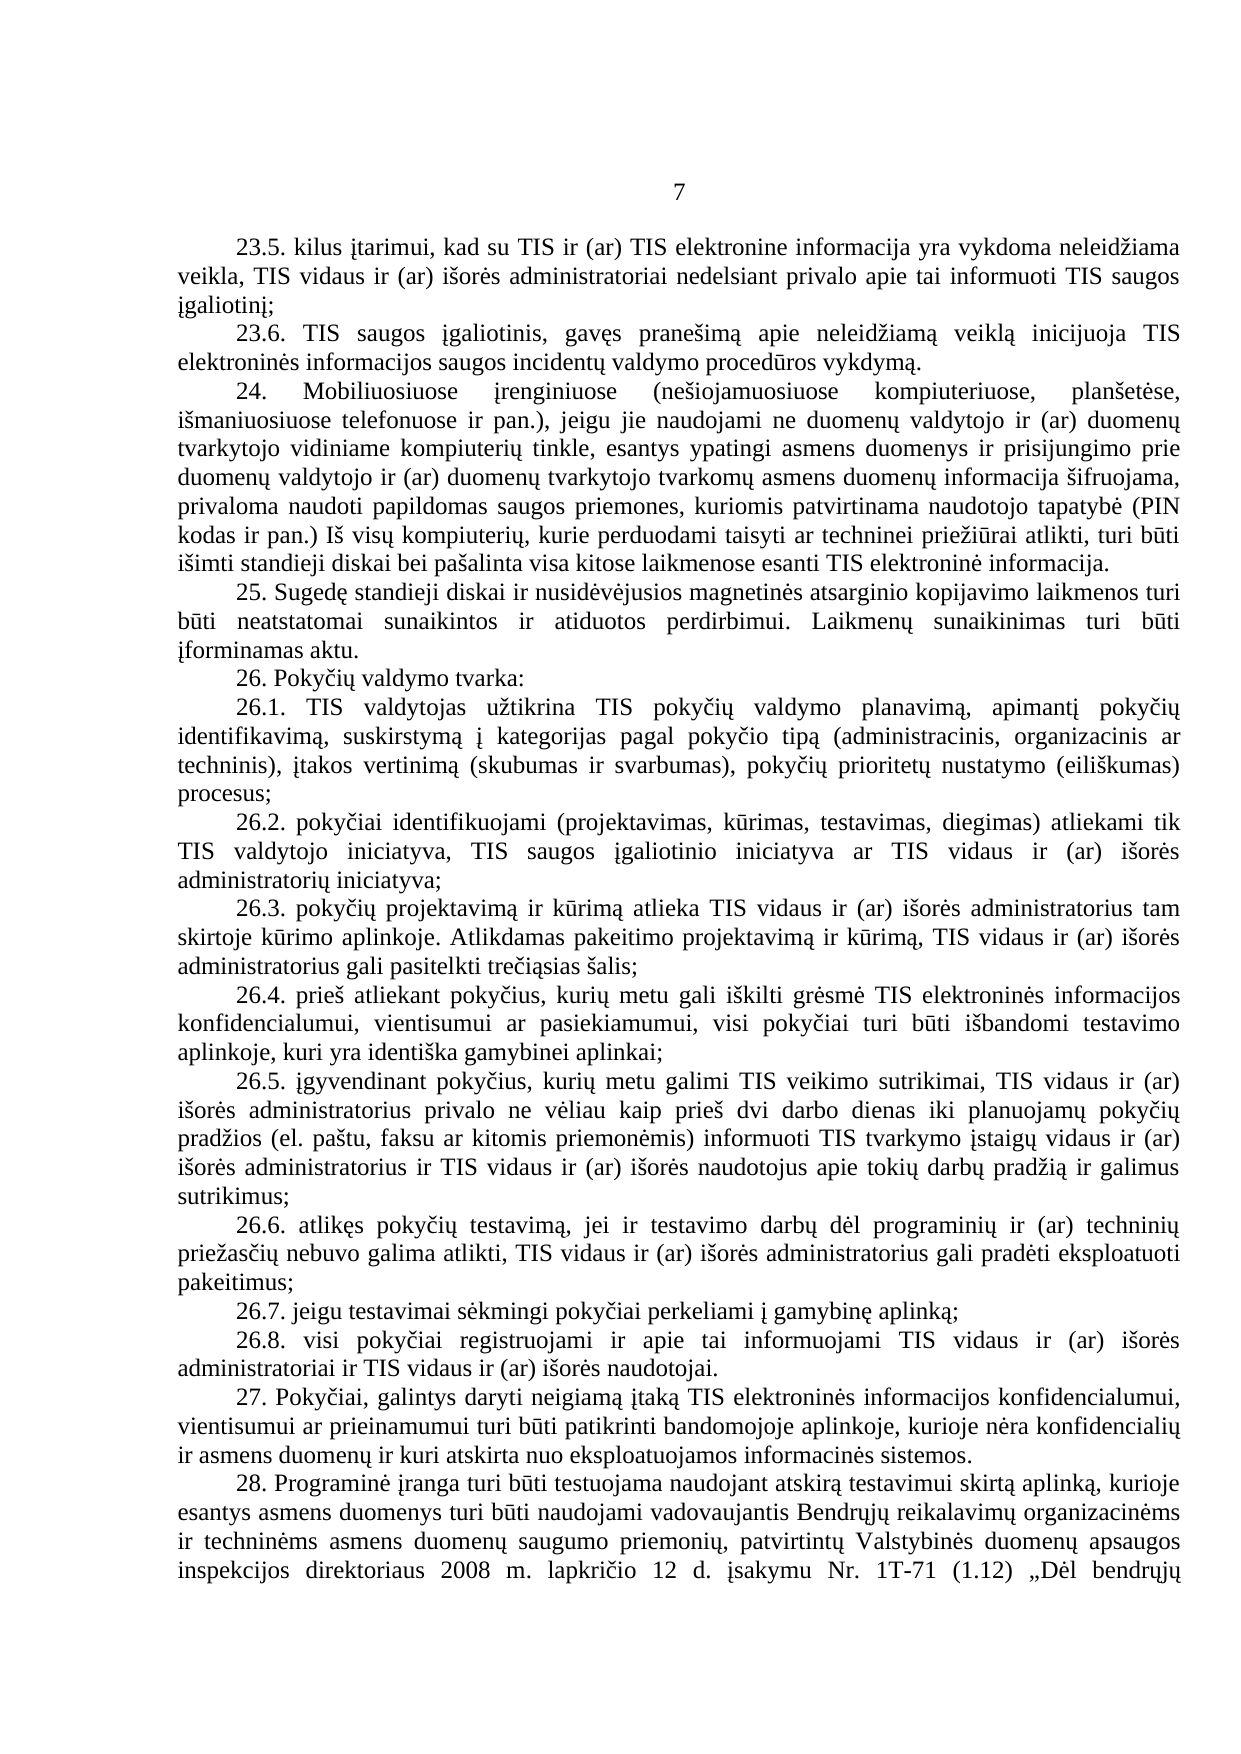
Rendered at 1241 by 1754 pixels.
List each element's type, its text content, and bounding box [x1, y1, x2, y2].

text 26.8. visi pokyčiai registruojami ir apie tai informuojami TIS vidaus ir (ar) išorės administratoriai ir TIS vidaus ir (ar) išorės naudotojai. [177, 1325, 1181, 1382]
text 23.5. kilus įtarimui, kad su TIS ir (ar) TIS elektronine informacija yra vykdoma neleidžiama veikla, TIS vidaus ir (ar) išorės administratoriai nedelsiant privalo apie tai informuoti TIS saugos įgaliotinį; [177, 232, 1181, 318]
text 26. Pokyčių valdymo tvarka: [177, 663, 1181, 692]
text 26.5. įgyvendinant pokyčius, kurių metu galimi TIS veikimo sutrikimai, TIS vidaus ir (ar) išorės administratorius privalo ne vėliau kaip prieš dvi darbo dienas iki planuojamų pokyčių pradžios (el. paštu, faksu ar kitomis priemonėmis) informuoti TIS tvarkymo įstaigų vidaus ir (ar) išorės administratorius ir TIS vidaus ir (ar) išorės naudotojus apie tokių darbų pradžią ir galimus sutrikimus; [177, 1066, 1181, 1210]
text 26.6. atlikęs pokyčių testavimą, jei ir testavimo darbų dėl programinių ir (ar) techninių priežasčių nebuvo galima atlikti, TIS vidaus ir (ar) išorės administratorius gali pradėti eksploatuoti pakeitimus; [177, 1210, 1181, 1296]
text 24. Mobiliuosiuose įrenginiuose (nešiojamuosiuose kompiuteriuose, planšetėse, išmaniuosiuose telefonuose ir pan.), jeigu jie naudojami ne duomenų valdytojo ir (ar) duomenų tvarkytojo vidiniame kompiuterių tinkle, esantys ypatingi asmens duomenys ir prisijungimo prie duomenų valdytojo ir (ar) duomenų tvarkytojo tvarkomų asmens duomenų informacija šifruojama, privaloma naudoti papildomas saugos priemones, kuriomis patvirtinama naudotojo tapatybė (PIN kodas ir pan.) Iš visų kompiuterių, kurie perduodami taisyti ar techninei priežiūrai atlikti, turi būti išimti standieji diskai bei pašalinta visa kitose laikmenose esanti TIS elektroninė informacija. [177, 376, 1181, 577]
text 26.2. pokyčiai identifikuojami (projektavimas, kūrimas, testavimas, diegimas) atliekami tik TIS valdytojo iniciatyva, TIS saugos įgaliotinio iniciatyva ar TIS vidaus ir (ar) išorės administratorių iniciatyva; [177, 807, 1181, 893]
text 26.4. prieš atliekant pokyčius, kurių metu gali iškilti grėsmė TIS elektroninės informacijos konfidencialumui, vientisumui ar pasiekiamumui, visi pokyčiai turi būti išbandomi testavimo aplinkoje, kuri yra identiška gamybinei aplinkai; [177, 980, 1181, 1066]
text 26.7. jeigu testavimai sėkmingi pokyčiai perkeliami į gamybinę aplinką; [177, 1296, 1181, 1325]
text 26.3. pokyčių projektavimą ir kūrimą atlieka TIS vidaus ir (ar) išorės administratorius tam skirtoje kūrimo aplinkoje. Atlikdamas pakeitimo projektavimą ir kūrimą, TIS vidaus ir (ar) išorės administratorius gali pasitelkti trečiąsias šalis; [177, 893, 1181, 980]
text 23.6. TIS saugos įgaliotinis, gavęs pranešimą apie neleidžiamą veiklą inicijuoja TIS elektroninės informacijos saugos incidentų valdymo procedūros vykdymą. [177, 318, 1181, 376]
text 26.1. TIS valdytojas užtikrina TIS pokyčių valdymo planavimą, apimantį pokyčių identifikavimą, suskirstymą į kategorijas pagal pokyčio tipą (administracinis, organizacinis ar techninis), įtakos vertinimą (skubumas ir svarbumas), pokyčių prioritetų nustatymo (eiliškumas) procesus; [177, 692, 1181, 807]
text 28. Programinė įranga turi būti testuojama naudojant atskirą testavimui skirtą aplinką, kurioje esantys asmens duomenys turi būti naudojami vadovaujantis Bendrųjų reikalavimų organizacinėms ir techninėms asmens duomenų saugumo priemonių, patvirtintų Valstybinės duomenų apsaugos inspekcijos direktoriaus 2008 m. lapkričio 12 d. įsakymu Nr. 1T-71 (1.12) „Dėl bendrųjų [177, 1468, 1181, 1583]
text 25. Sugedę standieji diskai ir nusidėvėjusios magnetinės atsarginio kopijavimo laikmenos turi būti neatstatomai sunaikintos ir atiduotos perdirbimui. Laikmenų sunaikinimas turi būti įforminamas aktu. [177, 577, 1181, 663]
text 27. Pokyčiai, galintys daryti neigiamą įtaką TIS elektroninės informacijos konfidencialumui, vientisumui ar prieinamumui turi būti patikrinti bandomojoje aplinkoje, kurioje nėra konfidencialių ir asmens duomenų ir kuri atskirta nuo eksploatuojamos informacinės sistemos. [177, 1382, 1181, 1468]
